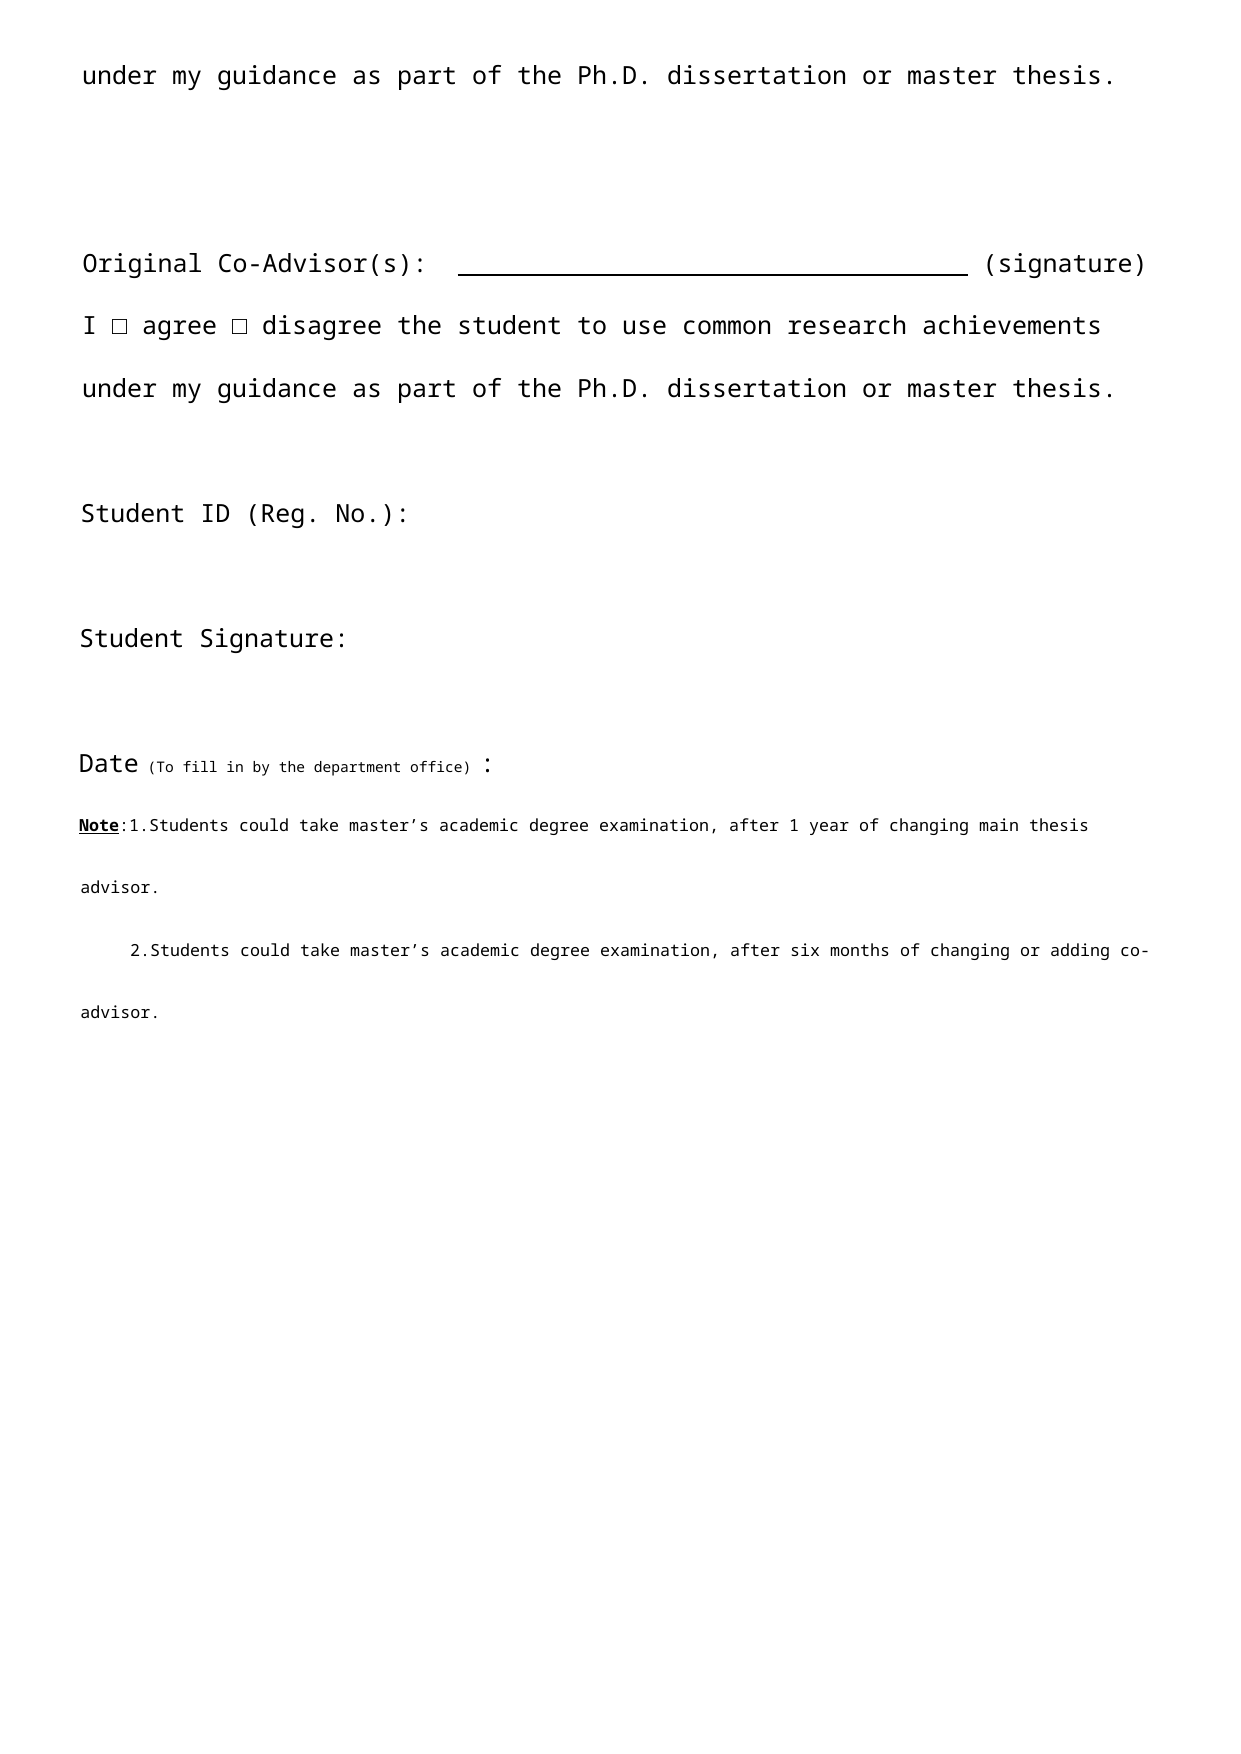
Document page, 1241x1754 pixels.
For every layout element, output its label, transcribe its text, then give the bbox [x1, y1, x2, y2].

text I □ agree □ disagree the student to use common research achievements under my guidance as part of the Ph.D. dissertation or master thesis. [78, 283, 1162, 408]
text 2.Students could take master’s academic degree examination, after six months of changing or adding co-advisor. [78, 908, 1162, 1033]
text Student ID (Reg. No.): [34, 471, 1162, 533]
text Date (To fill in by the department office) : [78, 721, 1162, 783]
text Original Co-Advisor(s): (signature) [59, 221, 1162, 283]
text Note:1.Students could take master’s academic degree examination, after 1 year of changing main thesis advisor. [78, 783, 1162, 908]
text under my guidance as part of the Ph.D. dissertation or master thesis. [78, 33, 1162, 96]
text Student Signature: [34, 596, 1162, 658]
